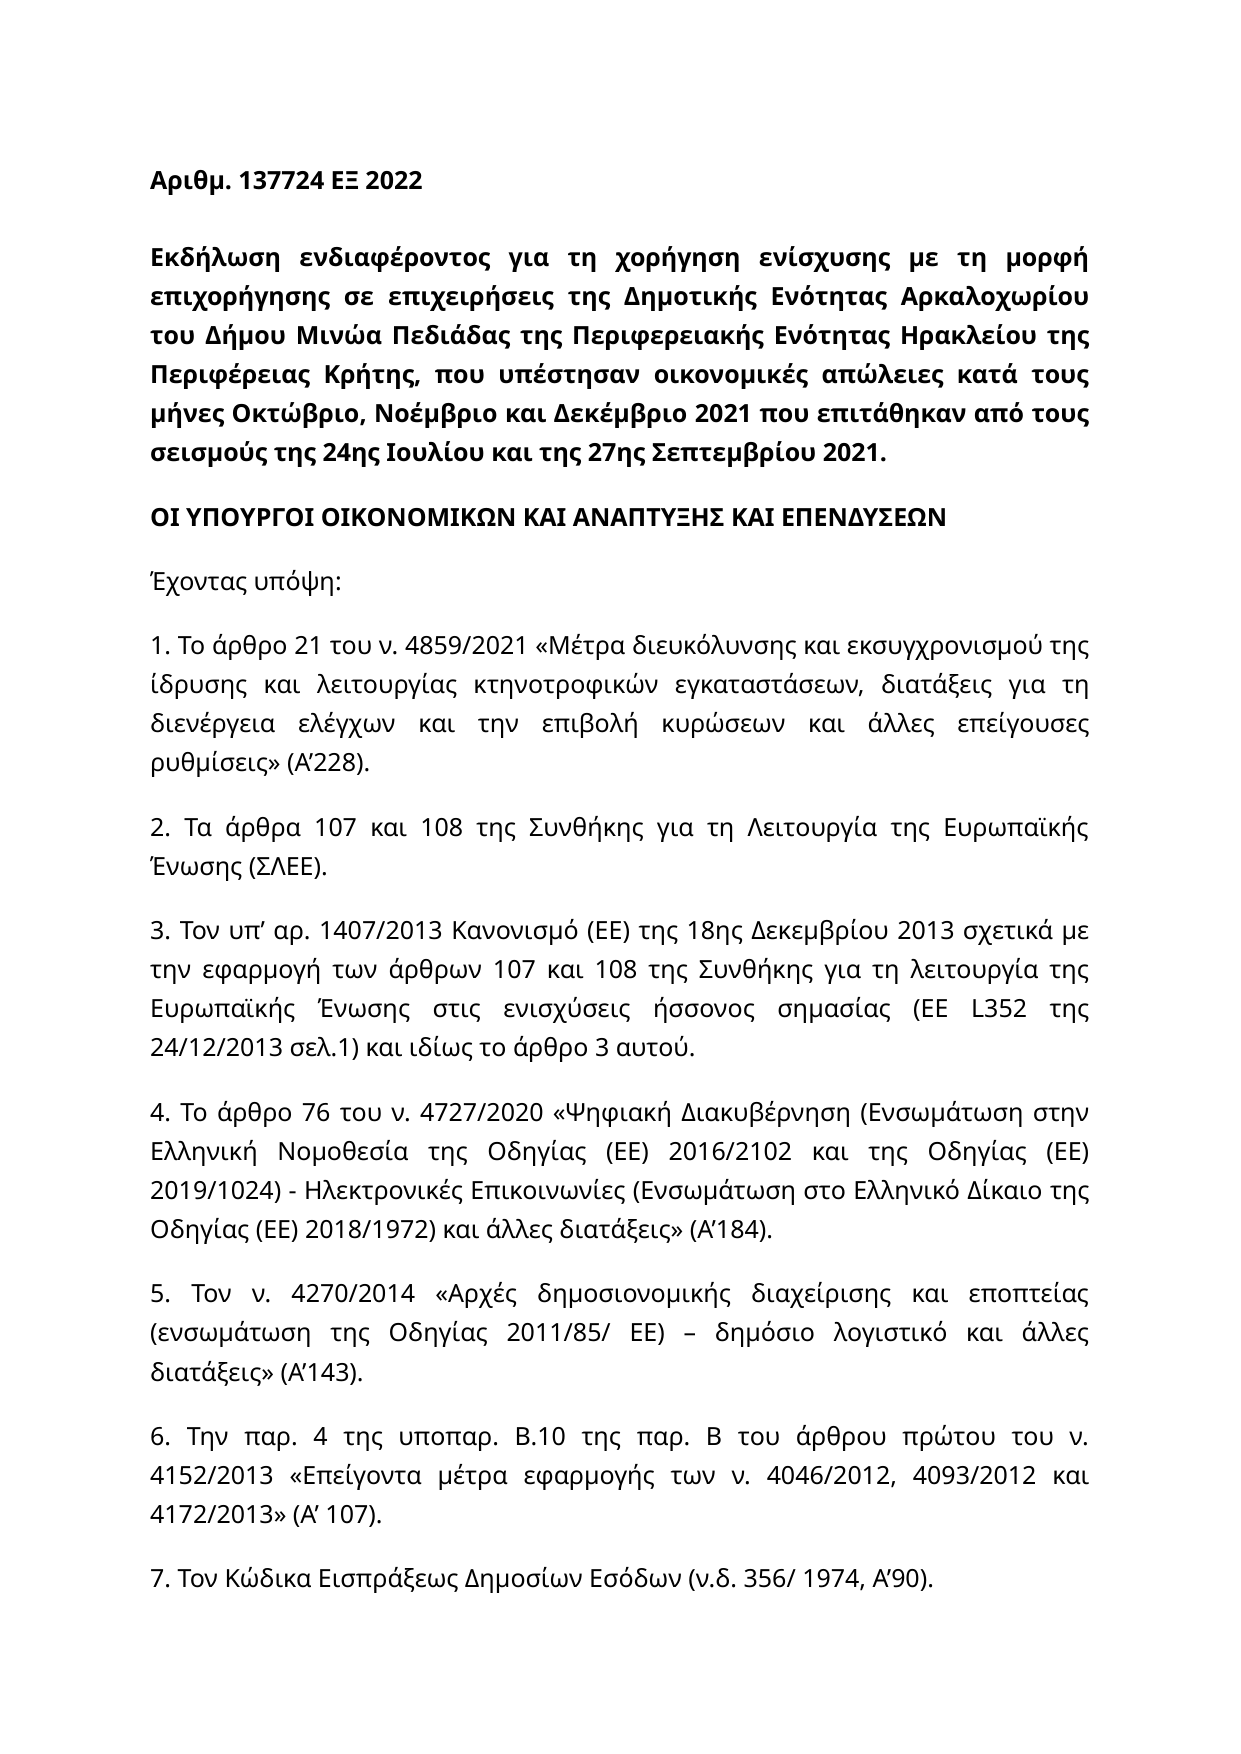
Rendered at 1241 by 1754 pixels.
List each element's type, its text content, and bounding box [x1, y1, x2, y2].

title Αριθμ. 137724 ΕΞ 2022 [150, 162, 1090, 197]
text Εκδήλωση ενδιαφέροντος για τη χορήγηση ενίσχυσης με τη μορφή επιχορήγησης σε επιχειρήσεις της Δημοτικής Ενότητας Αρκαλοχωρίου του Δήμου Μινώα Πεδιάδας της Περιφερειακής Ενότητας Ηρακλείου της Περιφέρειας Κρήτης, που υπέστησαν οικονομικές απώλειες κατά τους μήνες Οκτώβριο, Νοέμβριο και Δεκέμβριο 2021 που επιτάθηκαν από τους σεισμούς της 24ης Ιουλίου και της 27ης Σεπτεμβρίου 2021. [150, 239, 1090, 469]
text 7. Τον Κώδικα Εισπράξεως Δημοσίων Εσόδων (ν.δ. 356/ 1974, Α’90). [150, 1561, 1090, 1595]
text 2. Τα άρθρα 107 και 108 της Συνθήκης για τη Λειτουργία της Ευρωπαϊκής Ένωσης (ΣΛΕΕ). [150, 809, 1090, 882]
text 5. Τον ν. 4270/2014 «Αρχές δημοσιονομικής διαχείρισης και εποπτείας (ενσωμάτωση της Οδηγίας 2011/85/ ΕΕ) – δημόσιο λογιστικό και άλλες διατάξεις» (Α’143). [150, 1276, 1090, 1388]
text ΟΙ ΥΠΟΥΡΓΟΙ ΟΙΚΟΝΟΜΙΚΩΝ ΚΑΙ ΑΝΑΠΤΥΞΗΣ ΚΑΙ ΕΠΕΝΔΥΣΕΩΝ [150, 499, 1090, 533]
text 3. Τον υπ’ αρ. 1407/2013 Κανονισμό (ΕΕ) της 18ης Δεκεμβρίου 2013 σχετικά με την εφαρμογή των άρθρων 107 και 108 της Συνθήκης για τη λειτουργία της Ευρωπαϊκής Ένωσης στις ενισχύσεις ήσσονος σημασίας (ΕΕ L352 της 24/12/2013 σελ.1) και ιδίως το άρθρο 3 αυτού. [150, 912, 1090, 1064]
text 1. Το άρθρο 21 του ν. 4859/2021 «Μέτρα διευκόλυνσης και εκσυγχρονισμού της ίδρυσης και λειτουργίας κτηνοτροφικών εγκαταστάσεων, διατάξεις για τη διενέργεια ελέγχων και την επιβολή κυρώσεων και άλλες επείγουσες ρυθμίσεις» (Α’228). [150, 627, 1090, 779]
text 4. Το άρθρο 76 του ν. 4727/2020 «Ψηφιακή Διακυβέρνηση (Ενσωμάτωση στην Ελληνική Νομοθεσία της Οδηγίας (ΕΕ) 2016/2102 και της Οδηγίας (ΕΕ) 2019/1024) - Ηλεκτρονικές Επικοινωνίες (Ενσωμάτωση στο Ελληνικό Δίκαιο της Οδηγίας (ΕΕ) 2018/1972) και άλλες διατάξεις» (Α’184). [150, 1094, 1090, 1246]
text Έχοντας υπόψη: [150, 563, 1090, 597]
text 6. Την παρ. 4 της υποπαρ. Β.10 της παρ. Β του άρθρου πρώτου του ν. 4152/2013 «Επείγοντα μέτρα εφαρμογής των ν. 4046/2012, 4093/2012 και 4172/2013» (Α’ 107). [150, 1418, 1090, 1531]
